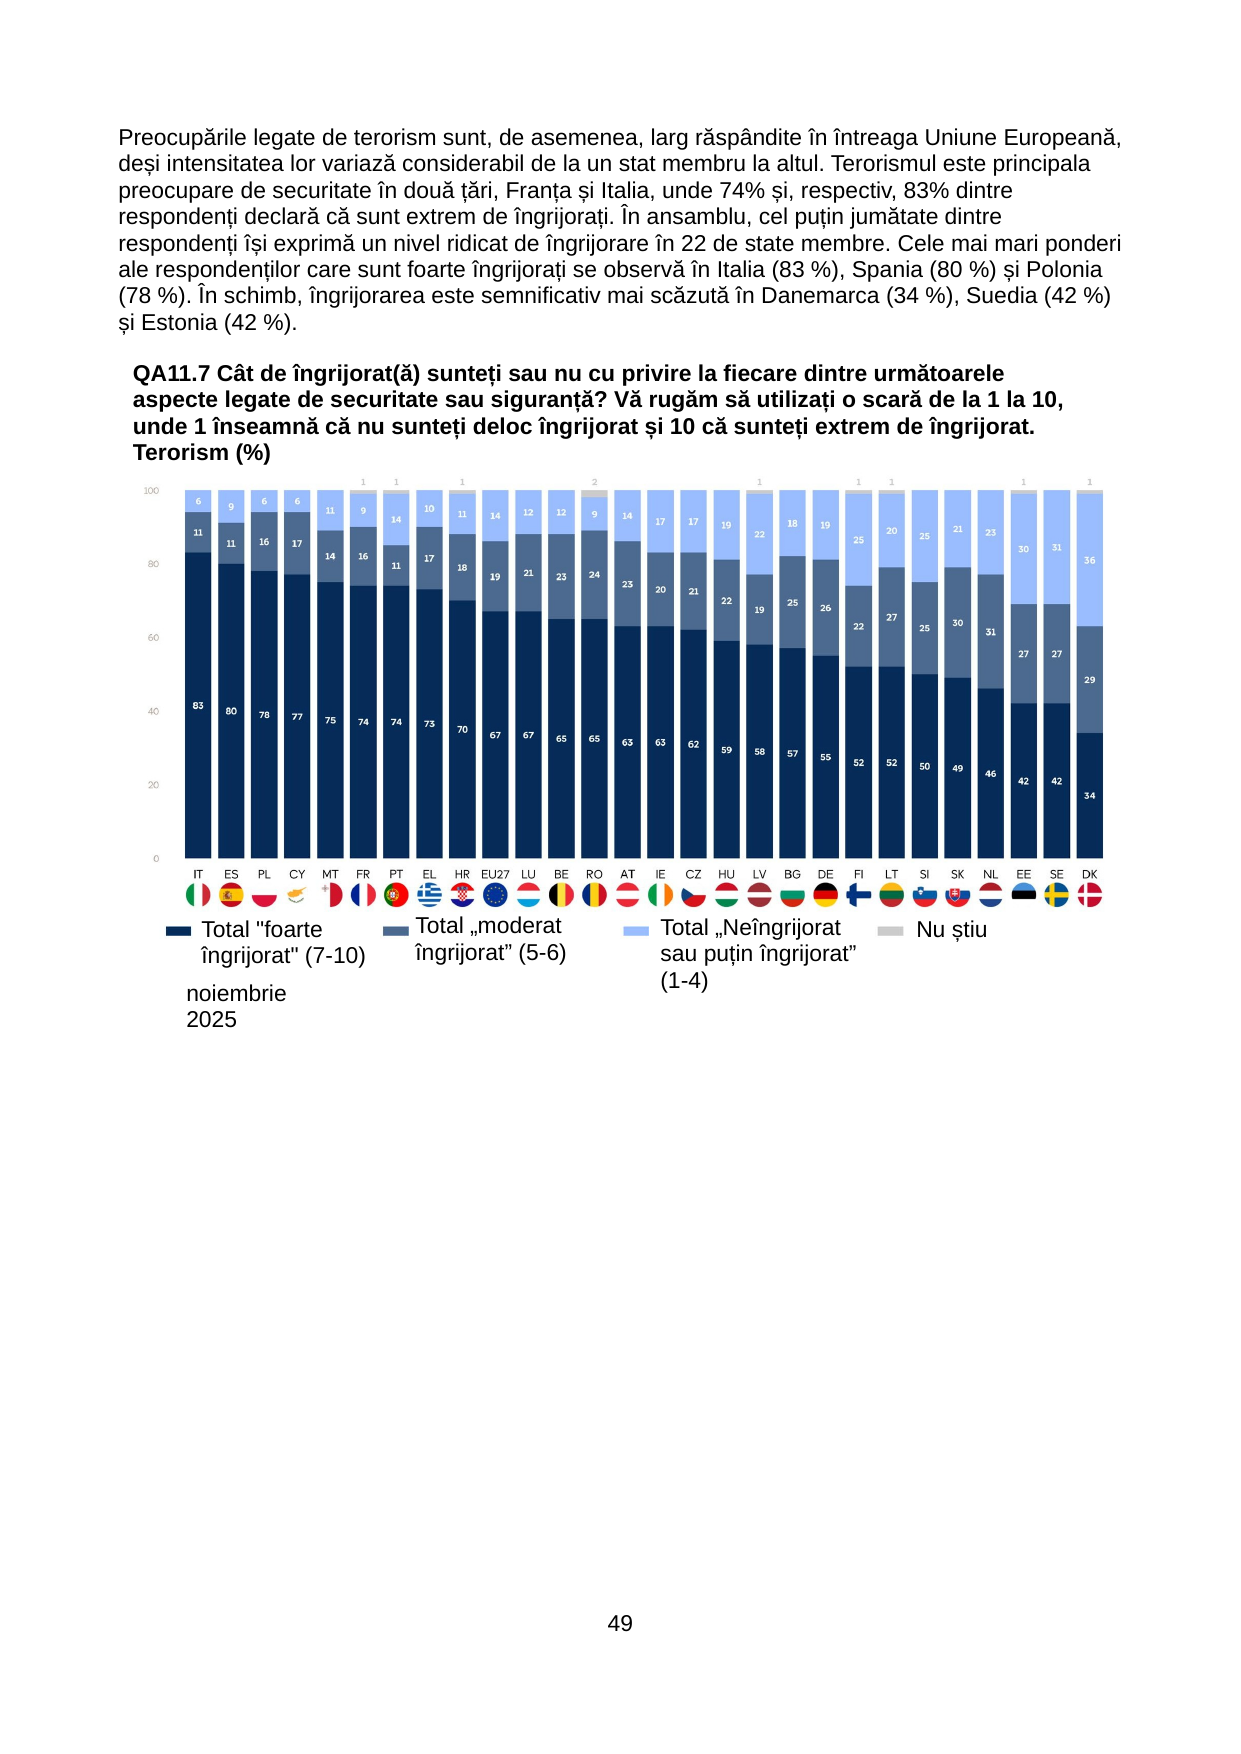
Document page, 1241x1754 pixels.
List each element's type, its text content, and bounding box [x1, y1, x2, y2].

picture [774, 924, 780, 934]
picture [135, 468, 1109, 912]
picture [158, 917, 908, 939]
text Preocupările legate de terorism sunt, de asemenea, larg răspândite în întreaga Uniune Europeană, deși intensitatea lor variază considerabil de la un stat membru la altul. Terorismul este principala preocupare de securitate în două țări, Franța și Italia, unde 74% și, respectiv, 83% dintre respondenți declară că sunt extrem de îngrijorați. În ansamblu, cel puțin jumătate dintre respondenți își exprimă un nivel ridicat de îngrijorare în 22 de state membre. Cele mai mari ponderi ale respondenților care sunt foarte îngrijorați se observă în Italia (83 %), Spania (80 %) și Polonia (78 %). În schimb, îngrijorarea este semnificativ mai scăzută în Danemarca (34 %), Suedia (42 %) și Estonia (42 %). [118, 124, 1122, 335]
